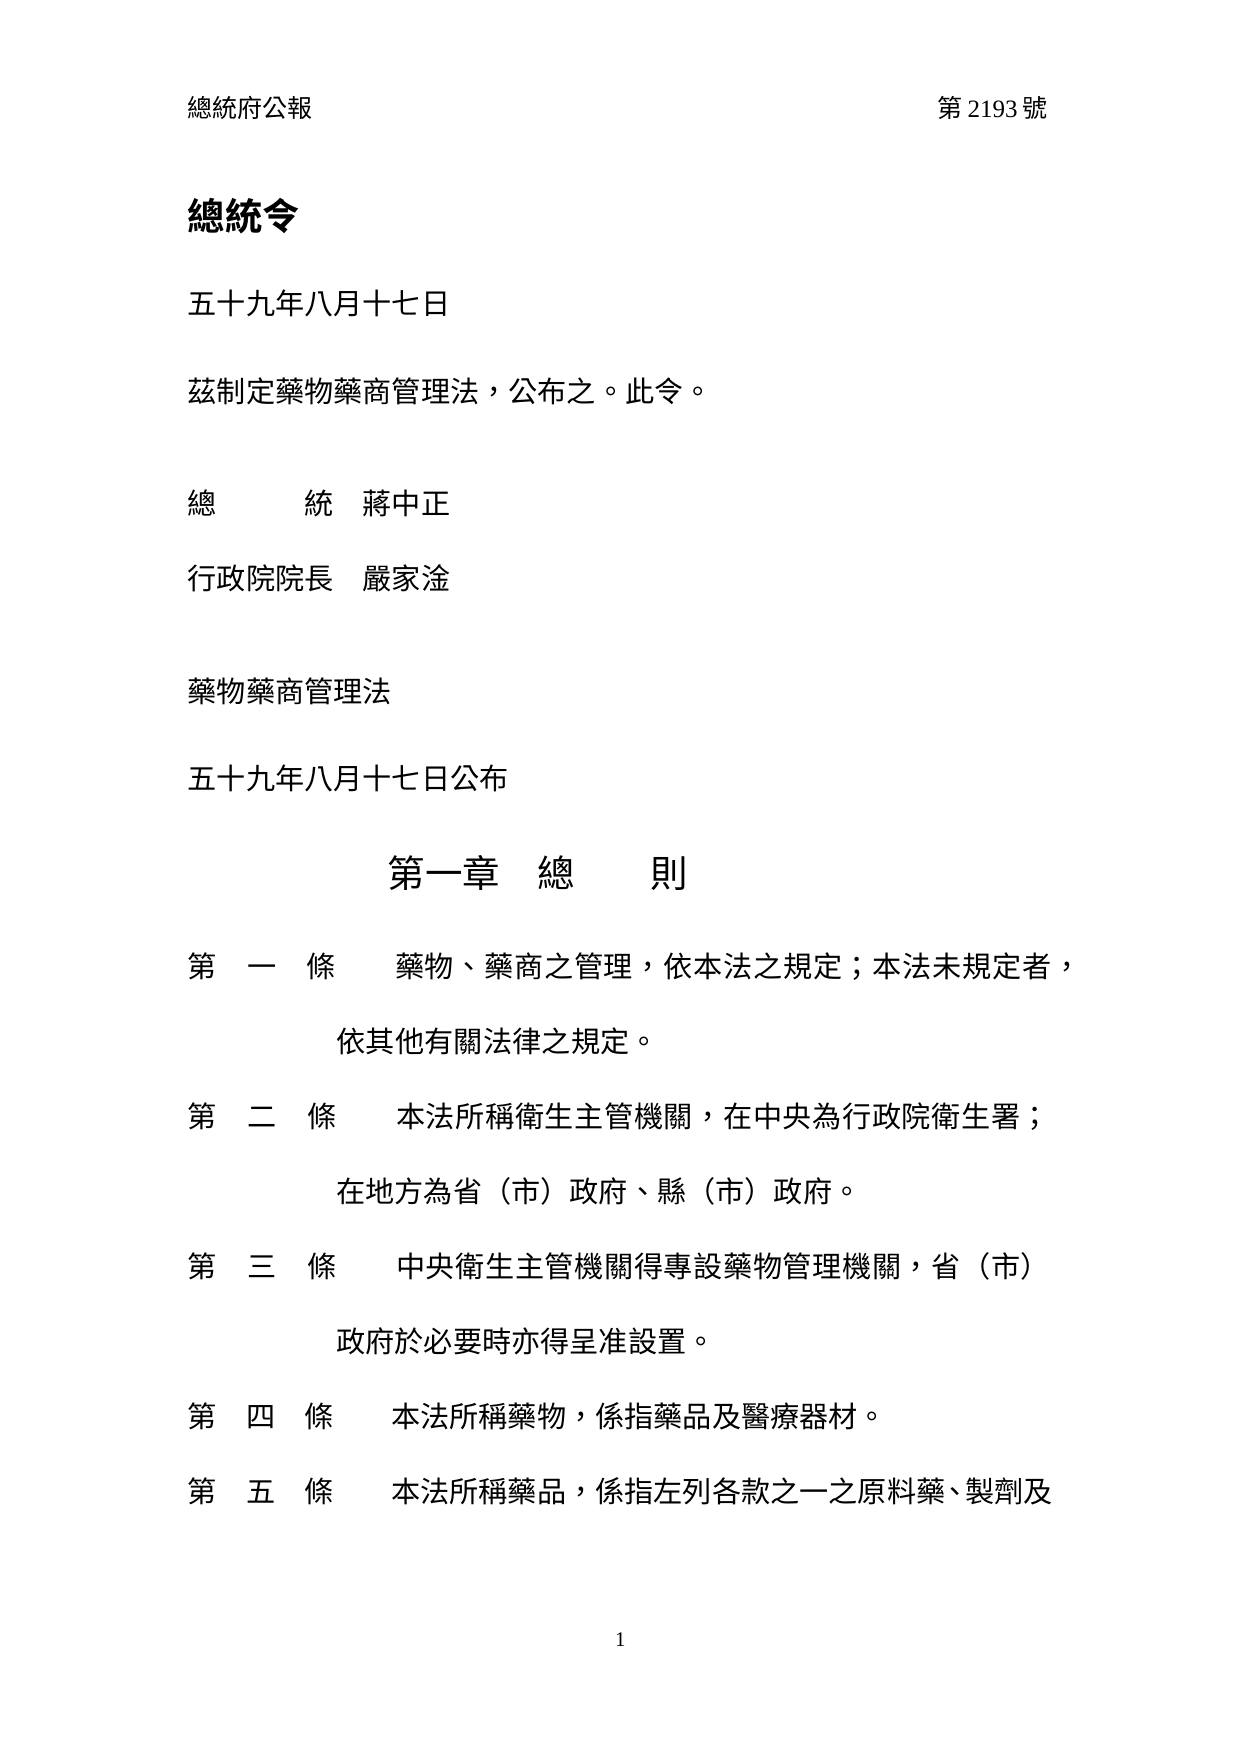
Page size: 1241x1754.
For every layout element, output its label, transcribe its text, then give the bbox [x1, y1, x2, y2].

text 總 統 蔣中正 [187, 464, 1053, 539]
text 第 一 條 藥物、藥商之管理，依本法之規定；本法未規定者，依其他有關法律之規定。 [187, 927, 1053, 1077]
text 五十九年八月十七日 [187, 264, 1053, 339]
text 總統令 [187, 177, 1053, 252]
text 五十九年八月十七日公布 [187, 739, 1053, 814]
text 第 五 條 本法所稱藥品，係指左列各款之一之原料藥、製劑及 [187, 1452, 1053, 1527]
text 第 三 條 中央衛生主管機關得專設藥物管理機關，省（市）政府於必要時亦得呈准設置。 [187, 1227, 1053, 1377]
text 行政院院長 嚴家淦 [187, 539, 1053, 614]
text 第一章 總 則 [387, 833, 1053, 908]
text 第 二 條 本法所稱衛生主管機關，在中央為行政院衛生署；在地方為省（市）政府、縣（市）政府。 [187, 1077, 1053, 1227]
text 茲制定藥物藥商管理法，公布之。此令。 [187, 352, 1053, 427]
text 第 四 條 本法所稱藥物，係指藥品及醫療器材。 [187, 1377, 1053, 1452]
text 藥物藥商管理法 [187, 652, 1053, 727]
